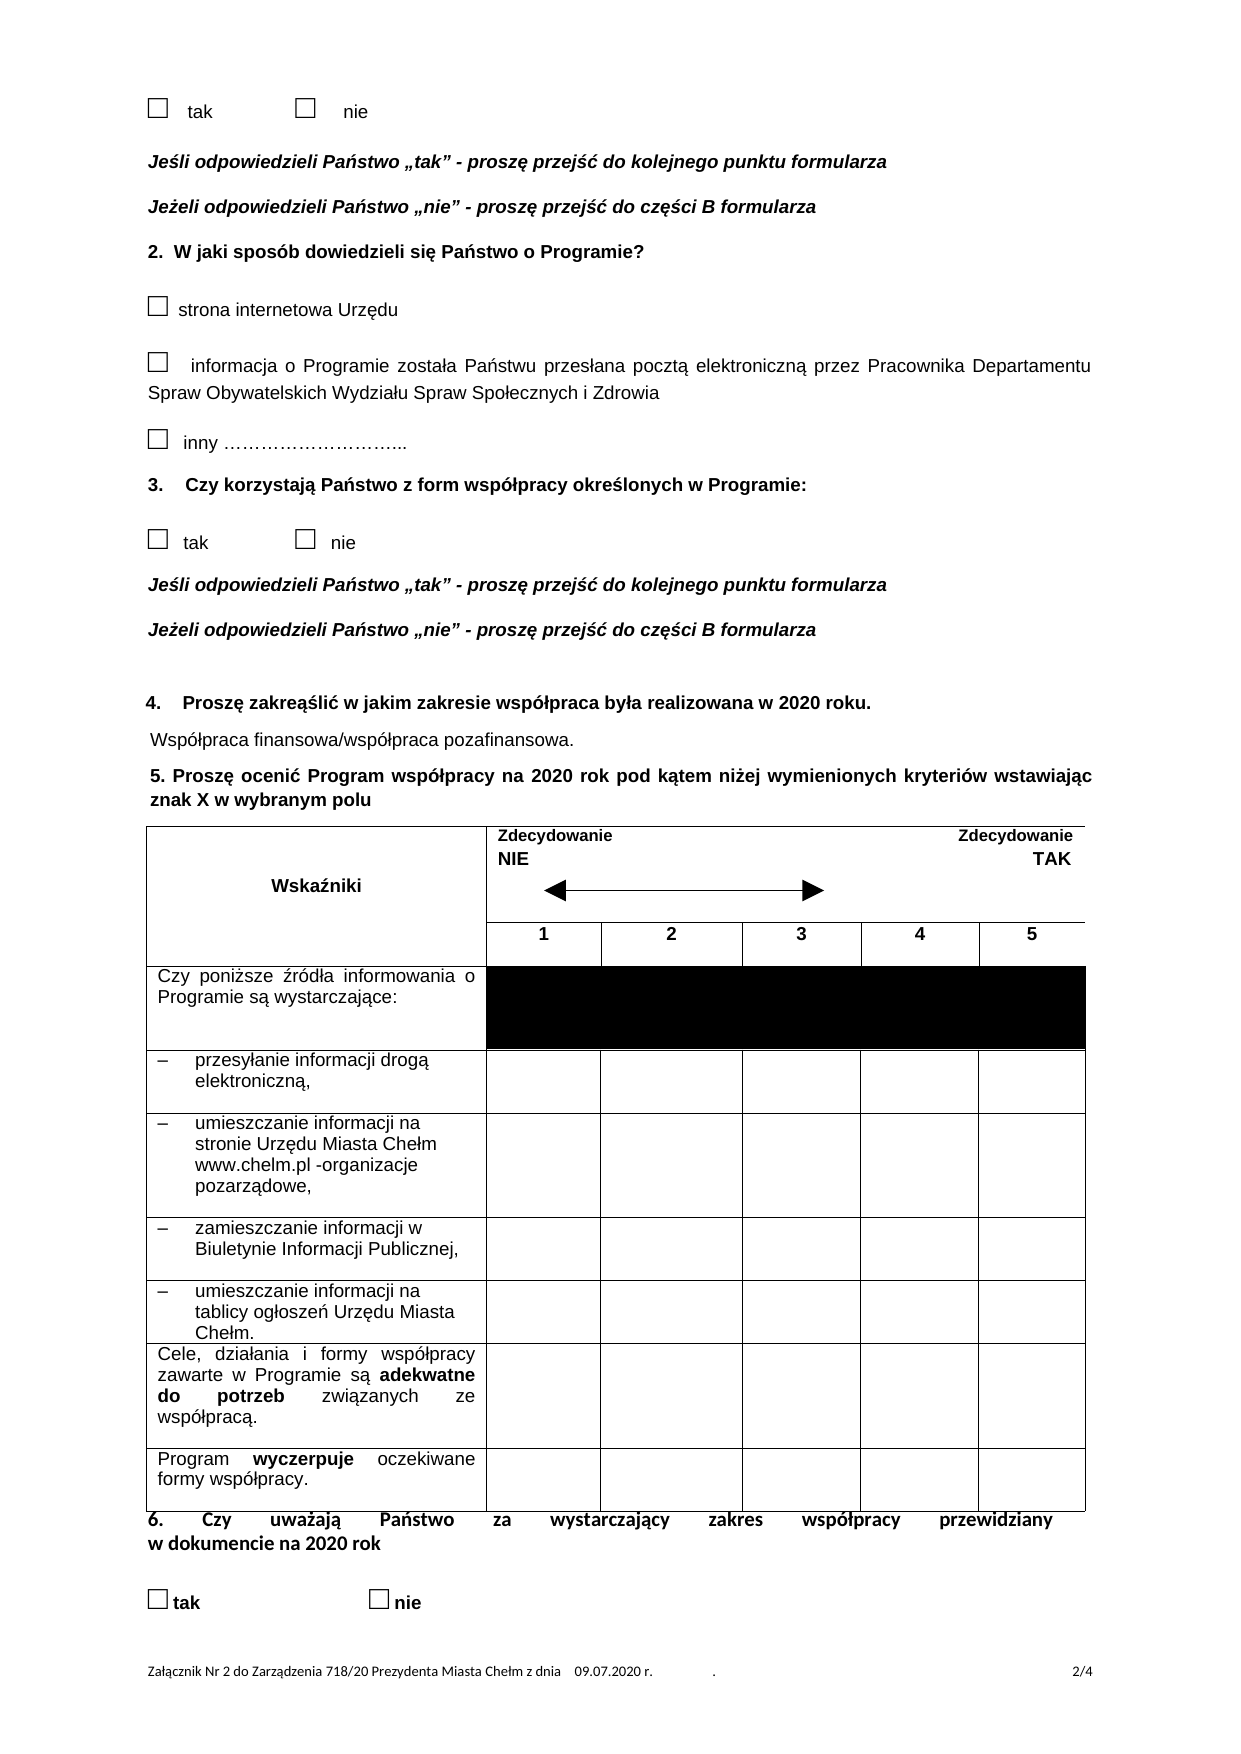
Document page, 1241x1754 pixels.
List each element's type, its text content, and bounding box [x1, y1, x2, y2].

table_cell [979, 1051, 1085, 1112]
table_cell [487, 1344, 600, 1448]
table_cell przesyłanie informacji drogą elektroniczną, [147, 1051, 486, 1112]
table_cell [743, 1344, 860, 1448]
table_header Wskaźniki [147, 827, 486, 966]
table_cell [861, 1114, 978, 1217]
list Współpraca finansowa/współpraca pozafinansowa. [150, 729, 1092, 750]
table_cell [487, 967, 1085, 1049]
table_cell 2 [602, 923, 742, 966]
table_cell [743, 1051, 860, 1112]
table_cell Cele, działania i formy współpracy zawarte w Programie są adekwatne do potrzeb związanych ze współpracą. [147, 1344, 486, 1448]
table_cell [979, 1344, 1085, 1448]
table_cell umieszczanie informacji na tablicy ogłoszeń Urzędu Miasta Chełm. [147, 1281, 486, 1343]
table_cell [743, 1218, 860, 1280]
table_cell [979, 1449, 1085, 1511]
table_cell [487, 1281, 600, 1343]
text Jeśli odpowiedzieli Państwo „tak” - proszę przejść do kolejnego punktu formularza [148, 574, 1092, 595]
text □ inny ………………………... [148, 419, 1092, 456]
text □ tak □ nie [148, 519, 1092, 556]
text 6. Czy uważają Państwo za wystarczający zakres współpracy przewidziany w dokumencie na 2020 rok [148, 1511, 1092, 1556]
table_cell [979, 1114, 1085, 1217]
table_cell [861, 1449, 978, 1511]
text □ strona internetowa Urzędu [148, 287, 1092, 324]
list Czy korzystają Państwo z form współpracy określonych w Programie: [148, 474, 1092, 495]
table_cell [487, 1218, 600, 1280]
table_cell [601, 1449, 742, 1511]
table_cell [601, 1281, 742, 1343]
text □ tak □ nie [148, 88, 1092, 126]
text 2. W jaki sposób dowiedzieli się Państwo o Programie? [148, 242, 1092, 263]
table_cell [861, 1218, 978, 1280]
table_cell [979, 1218, 1085, 1280]
table_cell [743, 1449, 860, 1511]
table_cell 1 [487, 923, 601, 966]
table_cell [743, 1281, 860, 1343]
text □ informacja o Programie została Państwu przesłana pocztą elektroniczną przez Pracownika Departamentu Spraw Obywatelskich Wydziału Spraw Społecznych i Zdrowia [148, 342, 1092, 403]
text Jeśli odpowiedzieli Państwo „tak” - proszę przejść do kolejnego punktu formularza [148, 152, 1092, 173]
table_cell [601, 1114, 742, 1217]
text □ tak □ nie [148, 1579, 1092, 1617]
table_cell 4 [862, 923, 979, 966]
table_cell 5 [980, 923, 1085, 966]
table_cell [861, 1051, 978, 1112]
table_cell [601, 1344, 742, 1448]
table_cell [487, 1449, 600, 1511]
table_cell [861, 1344, 978, 1448]
table_cell 3 [743, 923, 861, 966]
text Jeżeli odpowiedzieli Państwo „nie” - proszę przejść do części B formularza [148, 619, 1092, 640]
table_cell [979, 1281, 1085, 1343]
table_cell [861, 1281, 978, 1343]
table_cell [601, 1218, 742, 1280]
table_cell [601, 1051, 742, 1112]
table_cell zamieszczanie informacji w Biuletynie Informacji Publicznej, [147, 1218, 486, 1280]
table_cell Program wyczerpuje oczekiwane formy współpracy. [147, 1449, 486, 1511]
table_cell Czy poniższe źródła informowania o Programie są wystarczające: [147, 967, 486, 1049]
table_cell [487, 1114, 600, 1217]
table_cell [743, 1114, 860, 1217]
table_cell [487, 1051, 600, 1112]
table_cell umieszczanie informacji na stronie Urzędu Miasta Chełm www.chelm.pl -organizacje pozarządowe, [147, 1114, 486, 1217]
text Jeżeli odpowiedzieli Państwo „nie” - proszę przejść do części B formularza [148, 197, 1092, 218]
table_header Zdecydowanie Zdecydowanie NIE TAK [487, 827, 1085, 922]
list Proszę zakreąślić w jakim zakresie współpraca była realizowana w 2020 roku. [145, 692, 1092, 713]
list 5. Proszę ocenić Program współpracy na 2020 rok pod kątem niżej wymienionych kryteriów wstawiając znak X w wybranym polu [150, 766, 1092, 811]
